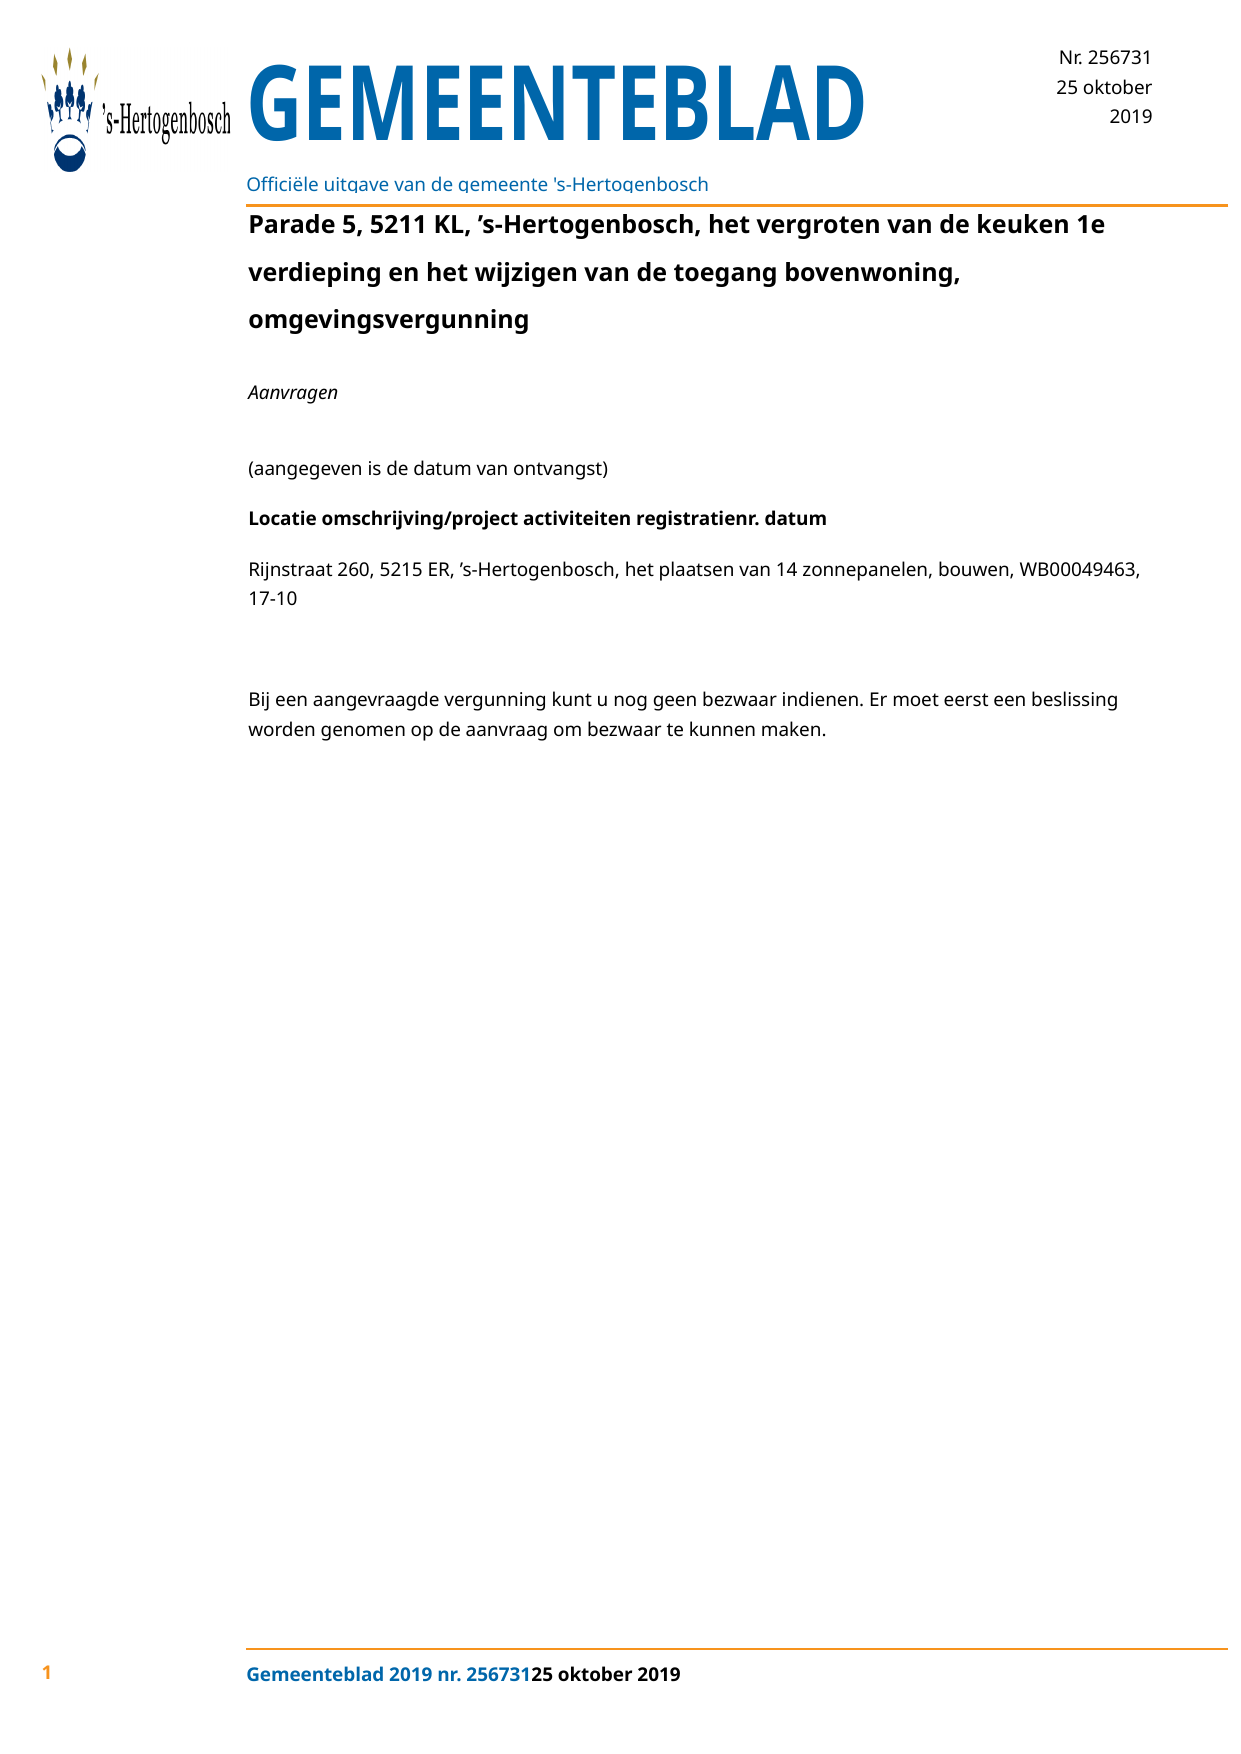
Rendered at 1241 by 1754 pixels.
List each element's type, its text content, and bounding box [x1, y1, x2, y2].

text Parade 5, 5211 KL, ’s-Hertogenbosch, het vergroten van de keuken 1e verdieping en het wijzigen van de toegang bovenwoning, omgevingsvergunning [248, 207, 1152, 336]
text Rijnstraat 260, 5215 ER, ’s-Hertogenbosch, het plaatsen van 14 zonnepanelen, bouwen, WB00049463, 17-10 [248, 556, 1152, 611]
text (aangegeven is de datum van ontvangst) [248, 455, 1152, 481]
text Aanvragen [248, 379, 1152, 405]
picture [41, 47, 231, 172]
text Locatie omschrijving/project activiteiten registratienr. datum [248, 506, 1152, 531]
text Bij een aangevraagde vergunning kunt u nog geen bezwaar indienen. Er moet eerst een beslissing worden genomen op de aanvraag om bezwaar te kunnen maken. [248, 686, 1152, 742]
